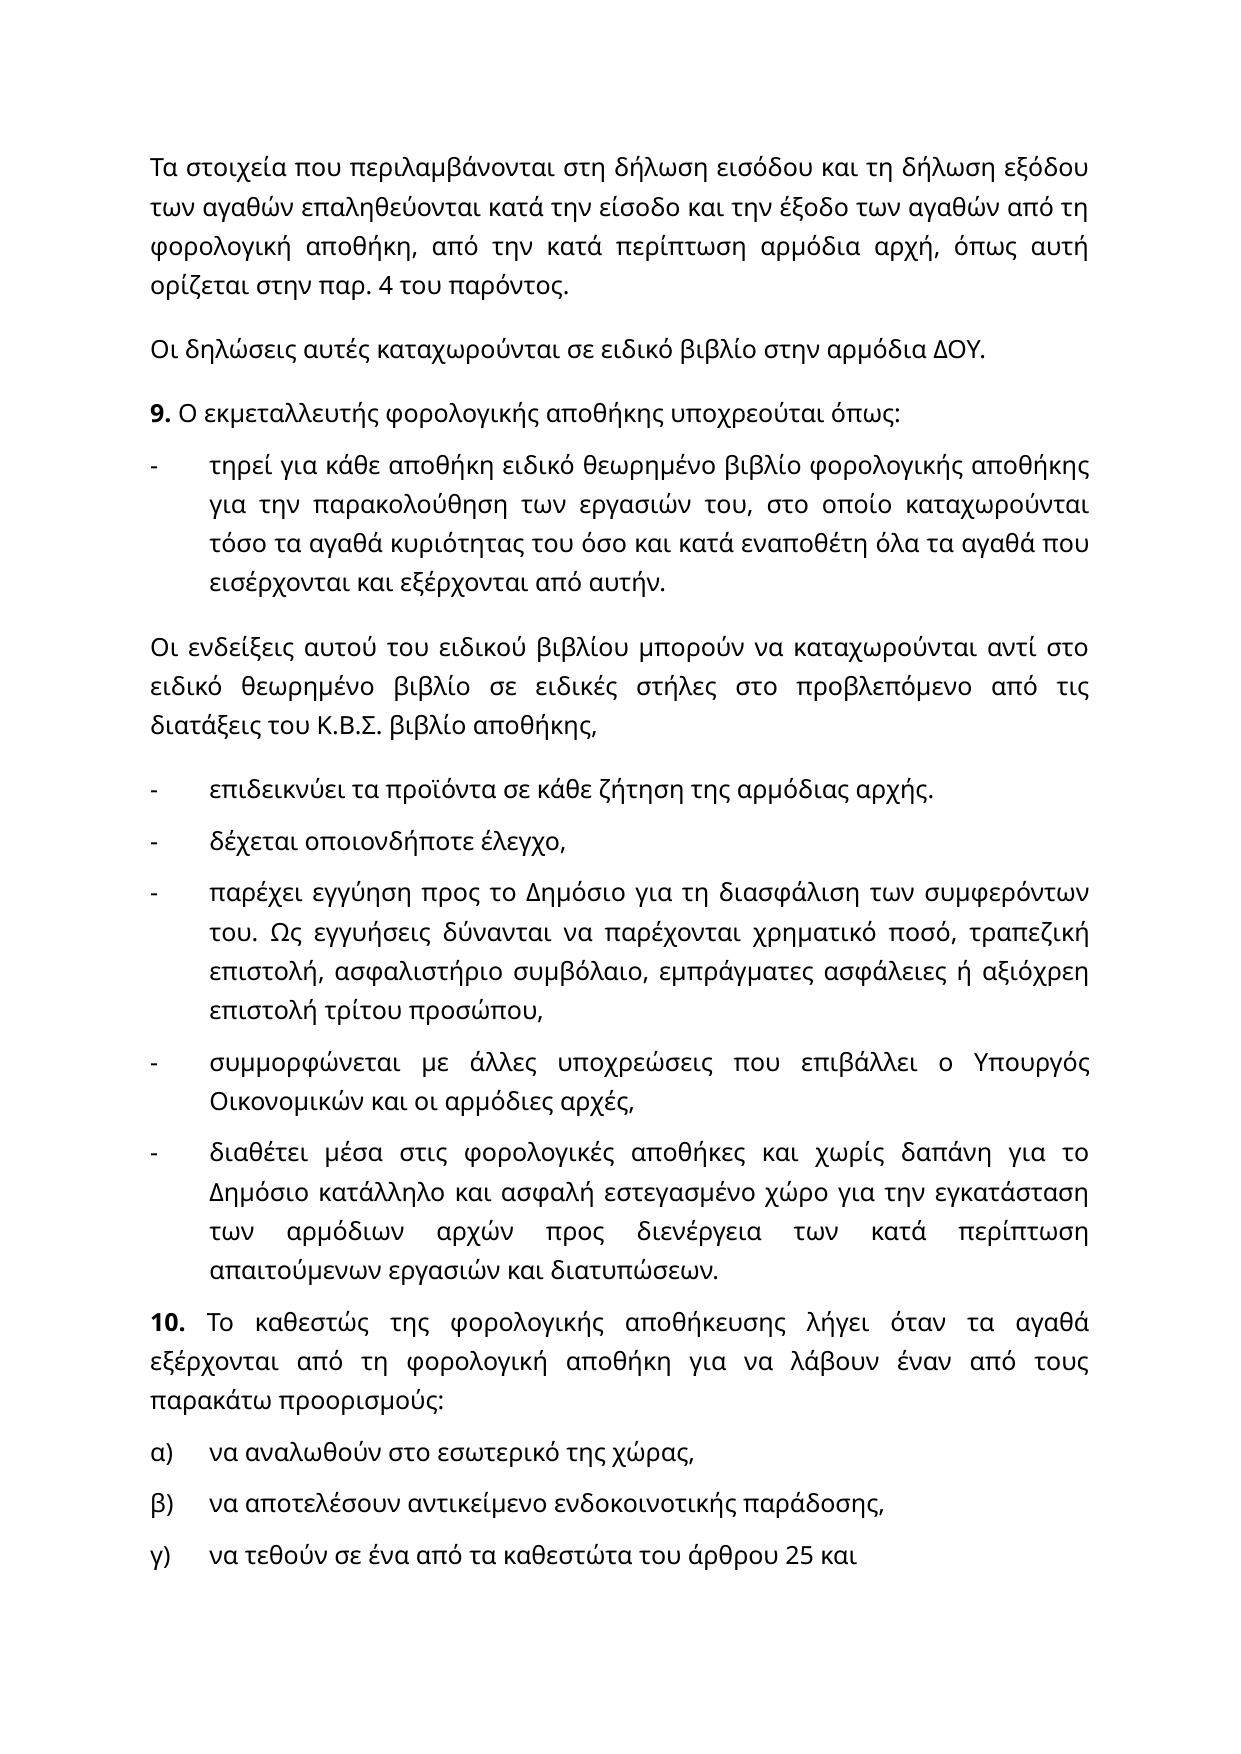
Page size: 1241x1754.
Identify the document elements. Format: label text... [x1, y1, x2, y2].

text Οι ενδείξεις αυτού του ειδικού βιβλίου μπορούν να καταχωρούνται αντί στο ειδικό θεωρημένο βιβλίο σε ειδικές στήλες στο προβλεπόμενο από τις διατάξεις του Κ.Β.Σ. βιβλίο αποθήκης, [150, 629, 1090, 742]
text Οι δηλώσεις αυτές καταχωρούνται σε ειδικό βιβλίο στην αρμόδια ΔΟΥ. [150, 332, 1090, 366]
list - παρέχει εγγύηση προς το Δημόσιο για τη διασφάλιση των συμφερόντων του. Ως εγγυήσεις δύνανται να παρέχονται χρηματικό ποσό, τραπεζική επιστολή, ασφαλιστήριο συμβόλαιο, εμπράγματες ασφάλειες ή αξιόχρεη επιστολή τρίτου προσώπου, [150, 875, 1090, 1027]
list - διαθέτει μέσα στις φορολογικές αποθήκες και χωρίς δαπάνη για το Δημόσιο κατάλληλο και ασφαλή εστεγασμένο χώρο για την εγκατάσταση των αρμόδιων αρχών προς διενέργεια των κατά περίπτωση απαιτούμενων εργασιών και διατυπώσεων. [150, 1135, 1090, 1287]
text Τα στοιχεία που περιλαμβάνονται στη δήλωση εισόδου και τη δήλωση εξόδου των αγαθών επαληθεύονται κατά την είσοδο και την έξοδο των αγαθών από τη φορολογική αποθήκη, από την κατά περίπτωση αρμόδια αρχή, όπως αυτή ορίζεται στην παρ. 4 του παρόντος. [150, 150, 1090, 302]
text 9. Ο εκμεταλλευτής φορολογικής αποθήκης υποχρεούται όπως: [150, 396, 1090, 430]
list γ) να τεθούν σε ένα από τα καθεστώτα του άρθρου 25 και [150, 1537, 1090, 1572]
list - συμμορφώνεται με άλλες υποχρεώσεις που επιβάλλει ο Υπουργός Οικονομικών και οι αρμόδιες αρχές, [150, 1044, 1090, 1117]
text 10. Το καθεστώς της φορολογικής αποθήκευσης λήγει όταν τα αγαθά εξέρχονται από τη φορολογική αποθήκη για να λάβουν έναν από τους παρακάτω προορισμούς: [150, 1304, 1090, 1417]
list - επιδεικνύει τα προϊόντα σε κάθε ζήτηση της αρμόδιας αρχής. [150, 772, 1090, 806]
list α) να αναλωθούν στο εσωτερικό της χώρας, [150, 1434, 1090, 1468]
list - δέχεται οποιονδήποτε έλεγχο, [150, 823, 1090, 857]
list - τηρεί για κάθε αποθήκη ειδικό θεωρημένο βιβλίο φορολογικής αποθήκης για την παρακολούθηση των εργασιών του, στο οποίο καταχωρούνται τόσο τα αγαθά κυριότητας του όσο και κατά εναποθέτη όλα τα αγαθά που εισέρχονται και εξέρχονται από αυτήν. [150, 447, 1090, 599]
list β) να αποτελέσουν αντικείμενο ενδοκοινοτικής παράδοσης, [150, 1486, 1090, 1520]
